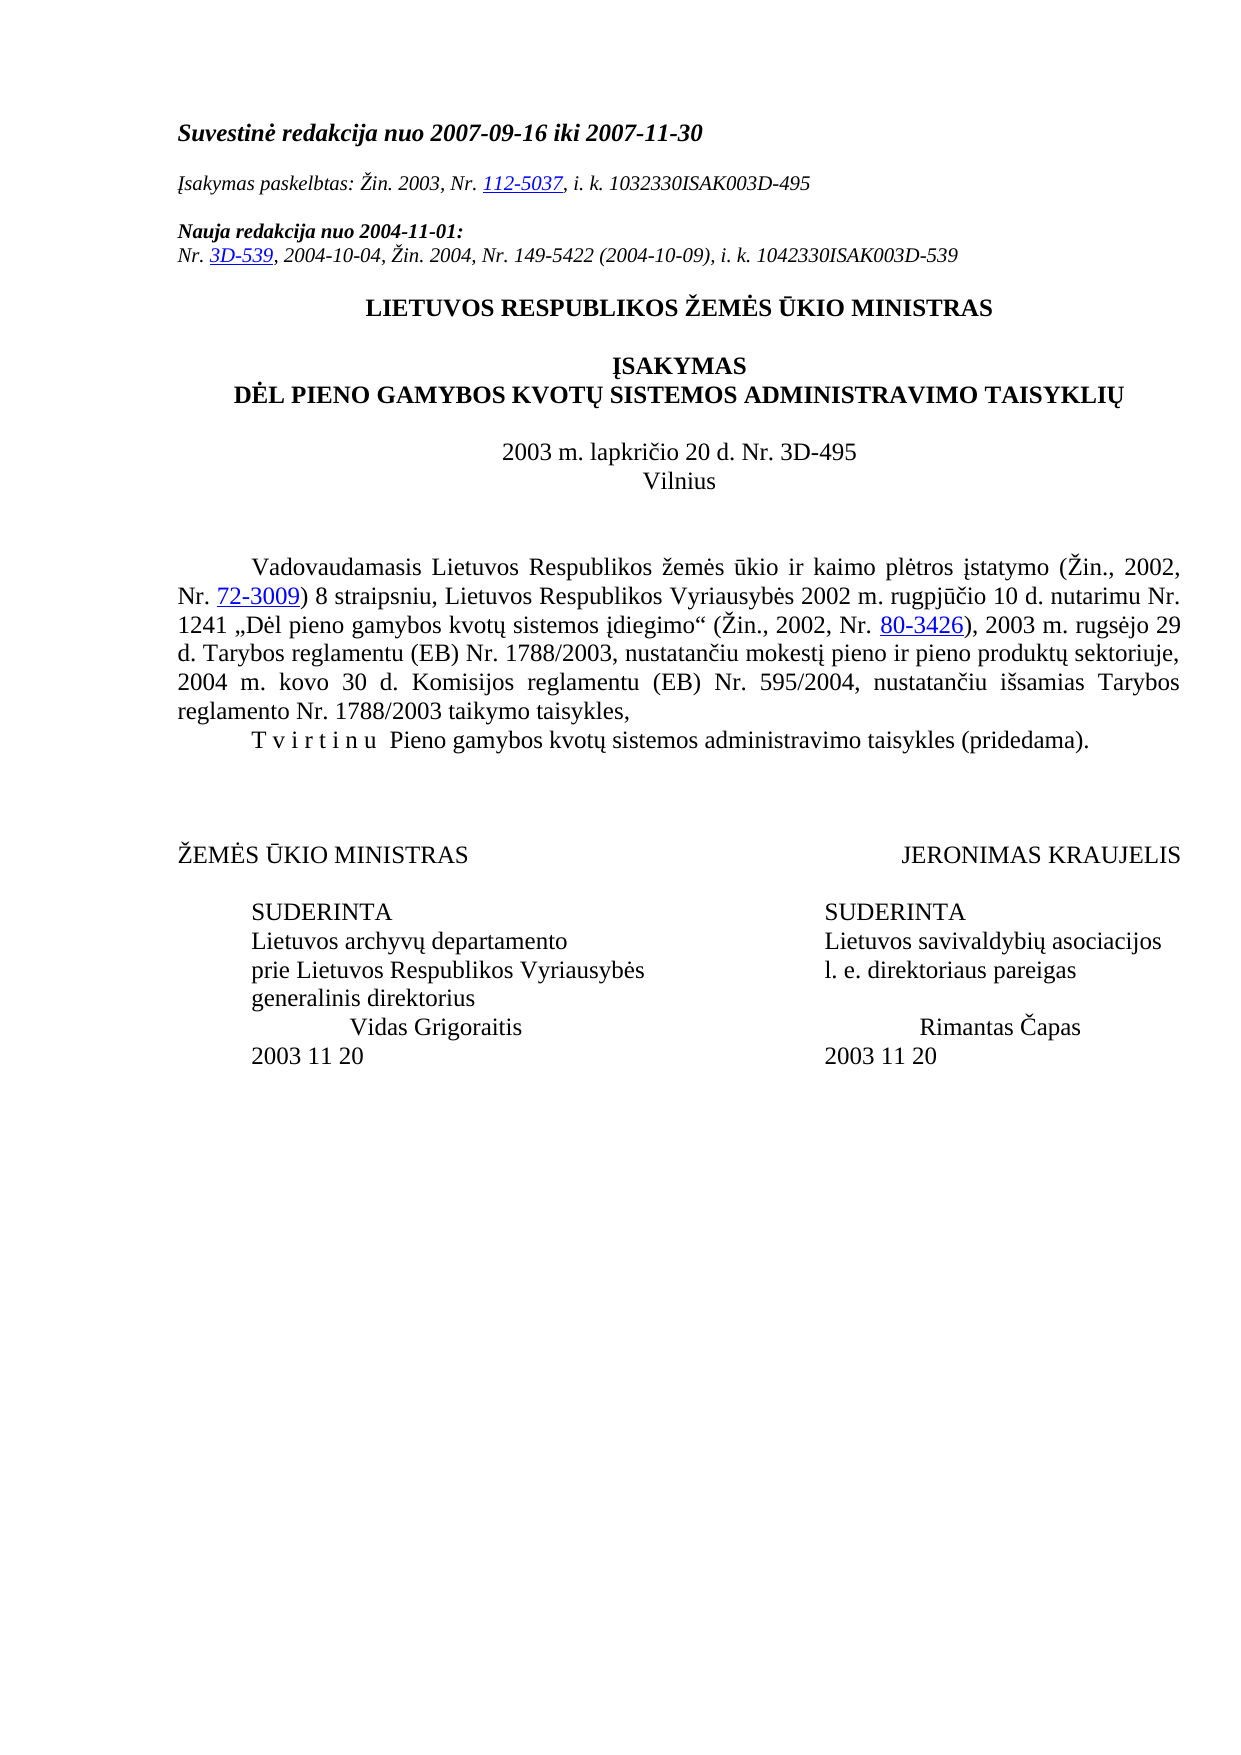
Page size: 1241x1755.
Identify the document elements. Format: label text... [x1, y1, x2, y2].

text Suvestinė redakcija nuo 2007-09-16 iki 2007-11-30 [177, 118, 1181, 147]
text Vilnius [177, 466, 1181, 495]
text Tvirtinu Pieno gamybos kvotų sistemos administravimo taisykles (pridedama). [177, 725, 1181, 753]
text prie Lietuvos Respublikos Vyriausybės l. e. direktoriaus pareigas [177, 955, 1181, 983]
text Nr. 3D-539, 2004-10-04, Žin. 2004, Nr. 149-5422 (2004-10-09), i. k. 1042330ISAK003D-539 [177, 243, 1181, 267]
text ĮSAKYMAS [177, 351, 1181, 380]
text 2003 11 20 2003 11 20 [177, 1041, 1181, 1070]
text Nauja redakcija nuo 2004-11-01: [177, 219, 1181, 243]
text LIETUVOS RESPUBLIKOS ŽEMĖS ŪKIO MINISTRAS [177, 293, 1181, 322]
text generalinis direktorius [177, 983, 1181, 1012]
text ŽEMĖS ŪKIO Ministras Jeronimas Kraujelis [177, 840, 1181, 868]
text SUDERINTA SUDERINTA [177, 897, 1181, 926]
text Vidas Grigoraitis Rimantas Čapas [177, 1012, 1181, 1041]
text Lietuvos archyvų departamento Lietuvos savivaldybių asociacijos [177, 926, 1181, 955]
text 2003 m. lapkričio 20 d. Nr. 3D-495 [177, 437, 1181, 466]
text Vadovaudamasis Lietuvos Respublikos žemės ūkio ir kaimo plėtros įstatymo (Žin., 2002, Nr. 72-3009) 8 straipsniu, Lietuvos Respublikos Vyriausybės 2002 m. rugpjūčio 10 d. nutarimu Nr. 1241 „Dėl pieno gamybos kvotų sistemos įdiegimo“ (Žin., 2002, Nr. 80-3426), 2003 m. rugsėjo 29 d. Tarybos reglamentu (EB) Nr. 1788/2003, nustatančiu mokestį pieno ir pieno produktų sektoriuje, 2004 m. kovo 30 d. Komisijos reglamentu (EB) Nr. 595/2004, nustatančiu išsamias Tarybos reglamento Nr. 1788/2003 taikymo taisykles, [177, 552, 1181, 725]
text Įsakymas paskelbtas: Žin. 2003, Nr. 112-5037, i. k. 1032330ISAK003D-495 [177, 171, 1181, 195]
text DĖL PIENO GAMYBOS KVOTŲ SISTEMOS ADMINISTRAVIMO TAISYKLIŲ [177, 380, 1181, 408]
